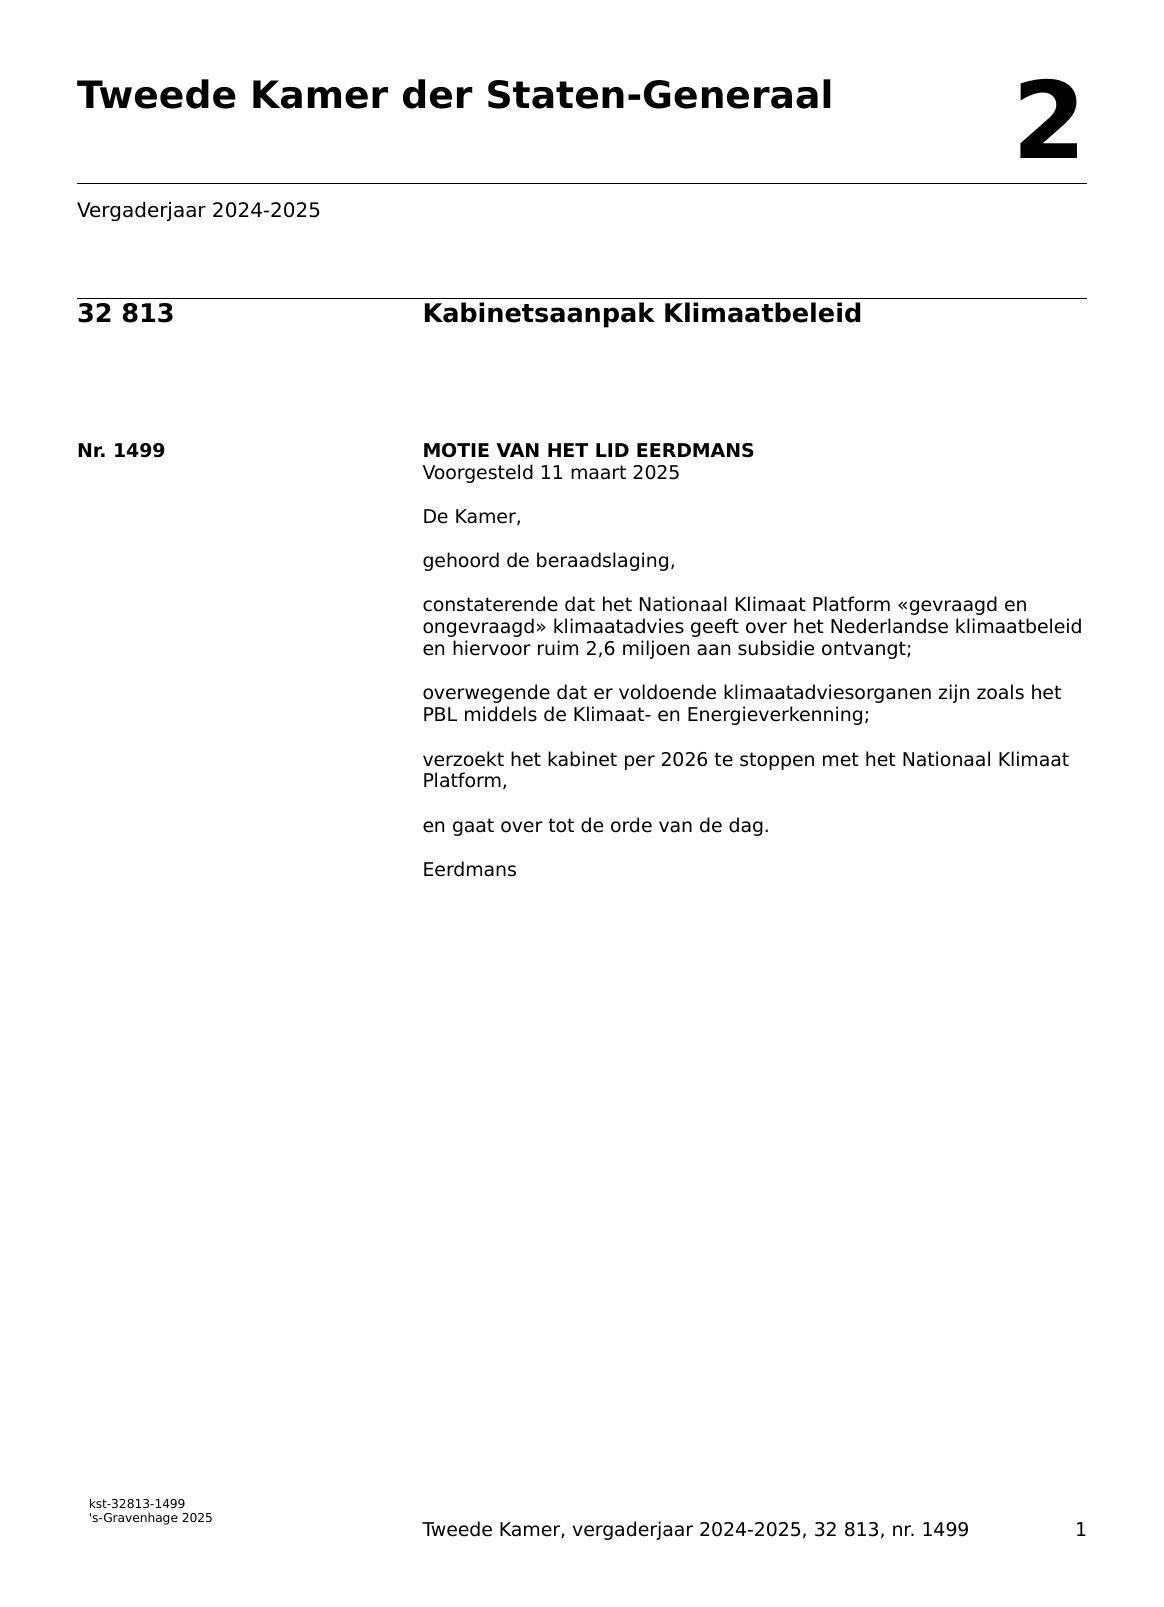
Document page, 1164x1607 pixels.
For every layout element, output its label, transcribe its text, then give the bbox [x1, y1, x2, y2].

text en gaat over tot de orde van de dag. [422, 814, 1087, 837]
text overwegende dat er voldoende klimaatadviesorganen zijn zoals het PBL middels de Klimaat- en Energieverkenning; [422, 682, 1087, 726]
text Eerdmans [422, 859, 1087, 881]
table_header 2 [886, 59, 1087, 183]
text 's-Gravenhage 2025 [88, 1511, 323, 1525]
text kst-32813-1499 [88, 1497, 323, 1511]
subtitle 32 813 Kabinetsaanpak Klimaatbeleid [77, 299, 1087, 329]
text Voorgesteld 11 maart 2025 [422, 462, 1087, 484]
table_cell Vergaderjaar 2024-2025 [77, 184, 1087, 298]
table_header Tweede Kamer der Staten-Generaal [77, 59, 886, 183]
text verzoekt het kabinet per 2026 te stoppen met het Nationaal Klimaat Platform, [422, 748, 1087, 792]
text gehoord de beraadslaging, [422, 550, 1087, 572]
subtitle Nr. 1499 MOTIE VAN HET LID EERDMANS [77, 440, 1087, 462]
text constaterende dat het Nationaal Klimaat Platform «gevraagd en ongevraagd» klimaatadvies geeft over het Nederlandse klimaatbeleid en hiervoor ruim 2,6 miljoen aan subsidie ontvangt; [422, 594, 1087, 660]
text De Kamer, [422, 506, 1087, 528]
